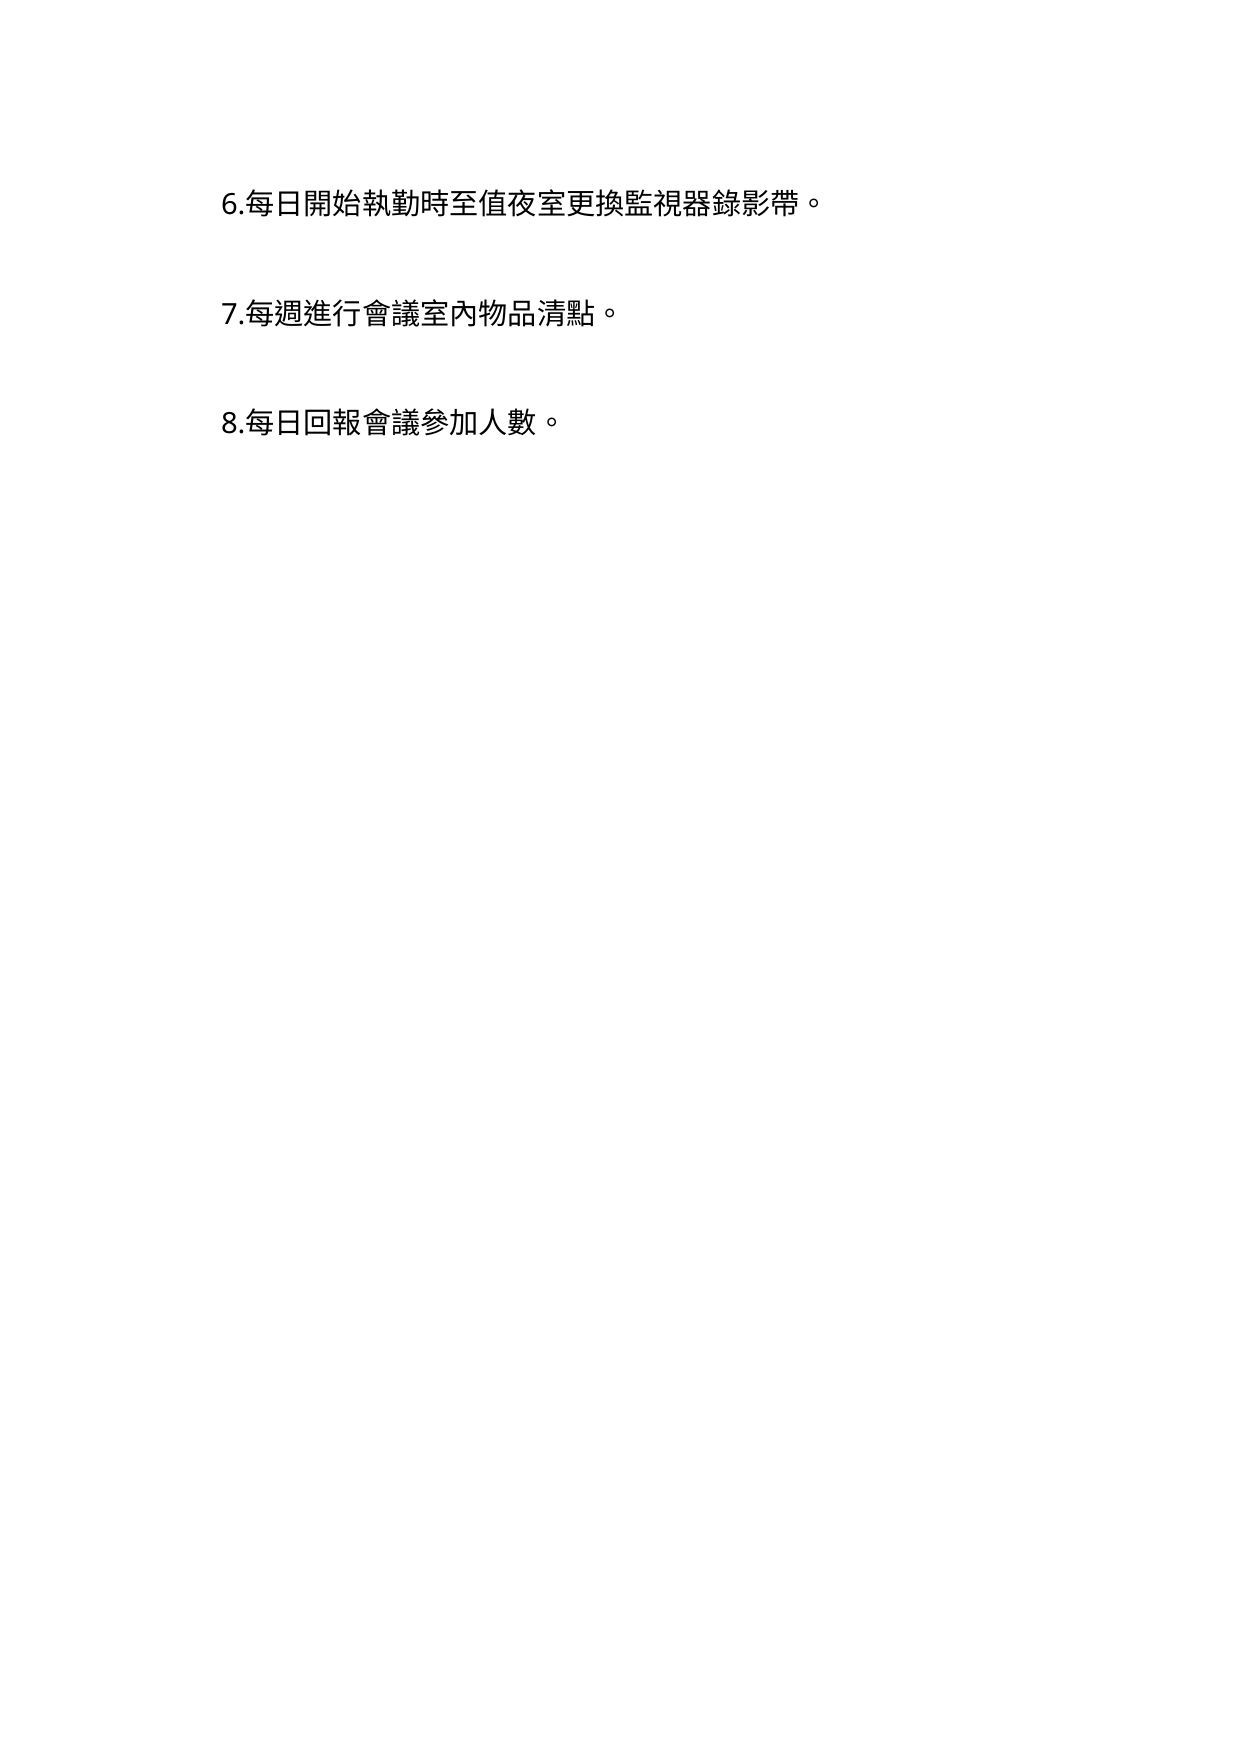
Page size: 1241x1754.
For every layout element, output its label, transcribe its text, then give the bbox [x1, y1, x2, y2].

text 7.每週進行會議室內物品清點。 [221, 274, 1053, 349]
text 8.每日回報會議參加人數。 [221, 384, 1053, 459]
text 6.每日開始執勤時至值夜室更換監視器錄影帶。 [221, 164, 1053, 239]
